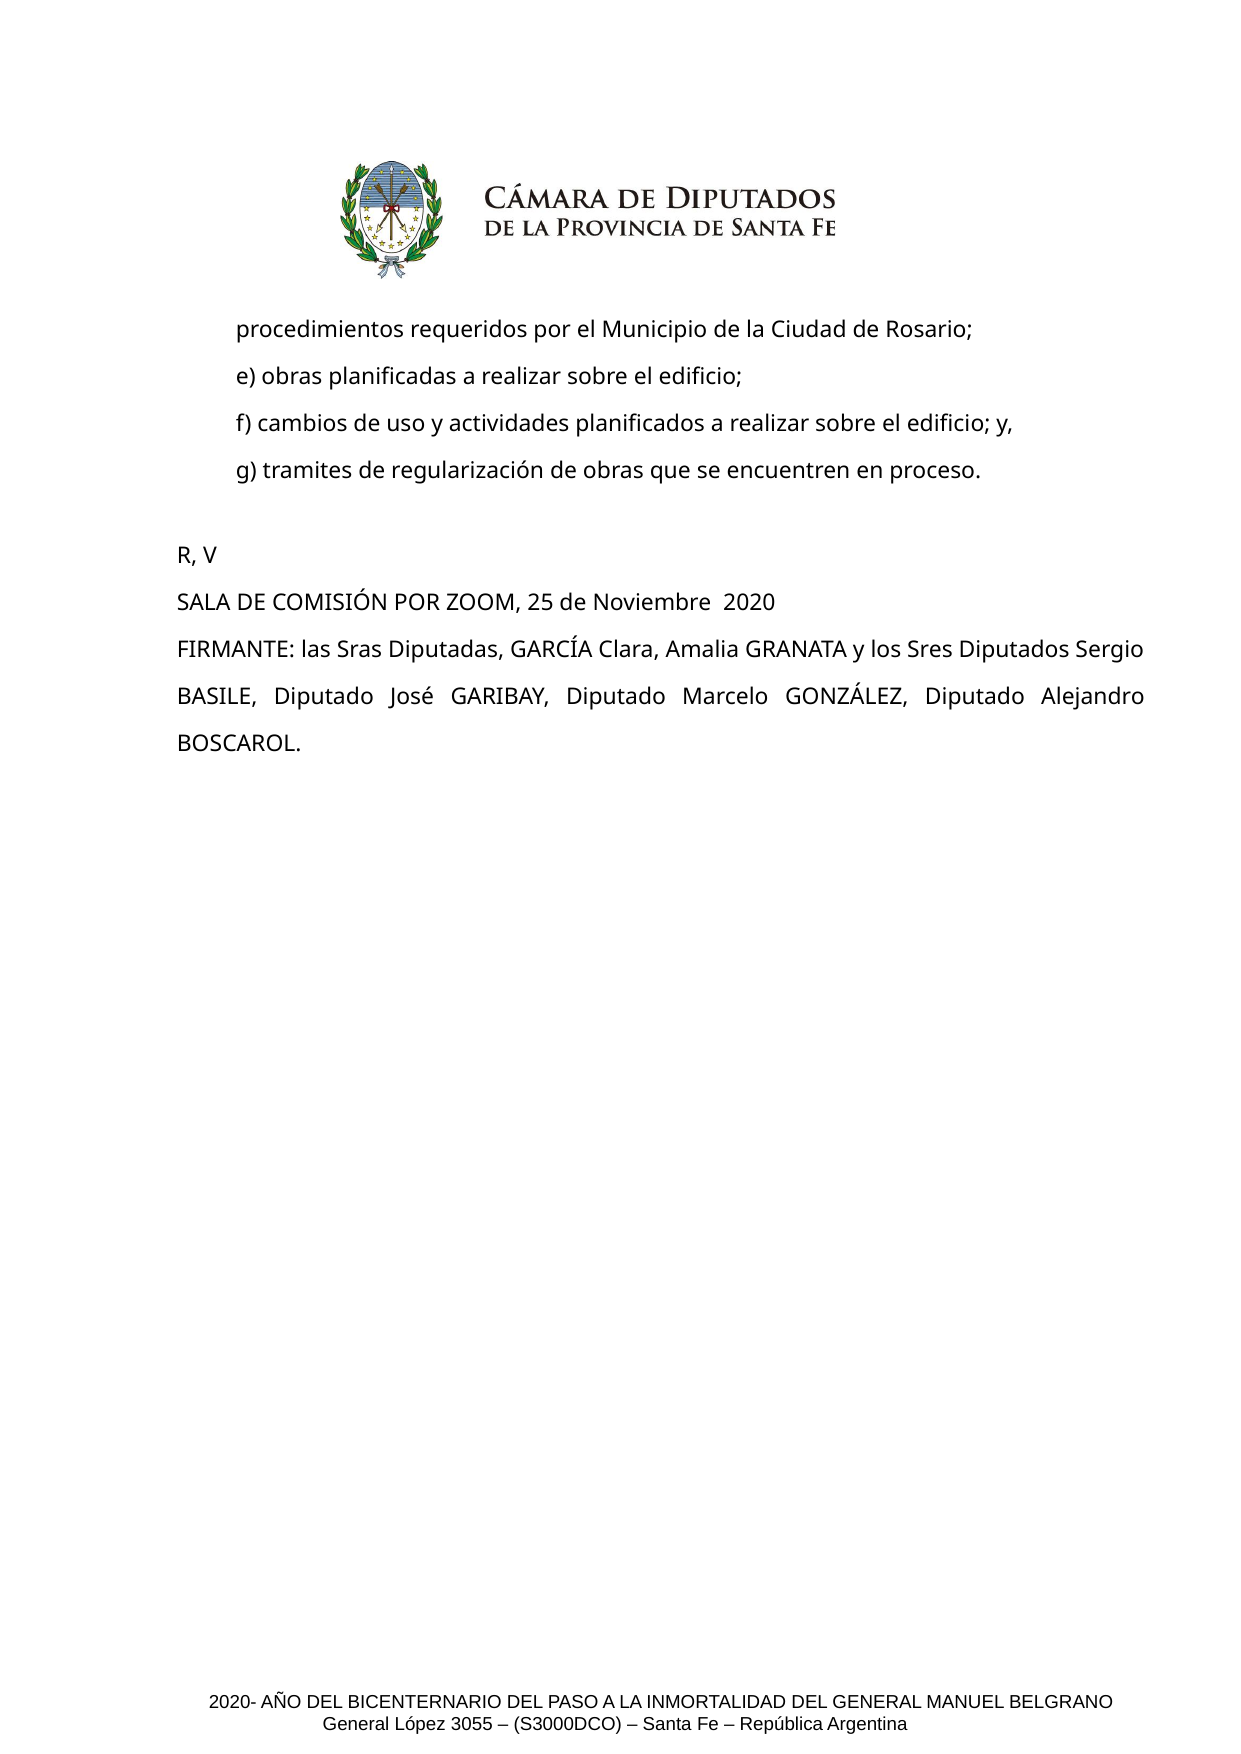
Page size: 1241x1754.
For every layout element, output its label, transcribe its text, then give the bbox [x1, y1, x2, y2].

list g) tramites de regularización de obras que se encuentren en proceso. [236, 454, 1145, 485]
list e) obras planificadas a realizar sobre el edificio; [236, 360, 1145, 392]
list f) cambios de uso y actividades planificados a realizar sobre el edificio; y, [236, 407, 1145, 438]
list R, V [177, 539, 1145, 570]
list procedimientos requeridos por el Municipio de la Ciudad de Rosario; [236, 313, 1145, 345]
list FIRMANTE: las Sras Diputadas, GARCÍA Clara, Amalia GRANATA y los Sres Diputados Sergio BASILE, Diputado José GARIBAY, Diputado Marcelo GONZÁLEZ, Diputado Alejandro BOSCAROL. [177, 633, 1145, 758]
list SALA DE COMISIÓN POR ZOOM, 25 de Noviembre 2020 [177, 586, 1145, 617]
picture [340, 161, 836, 283]
